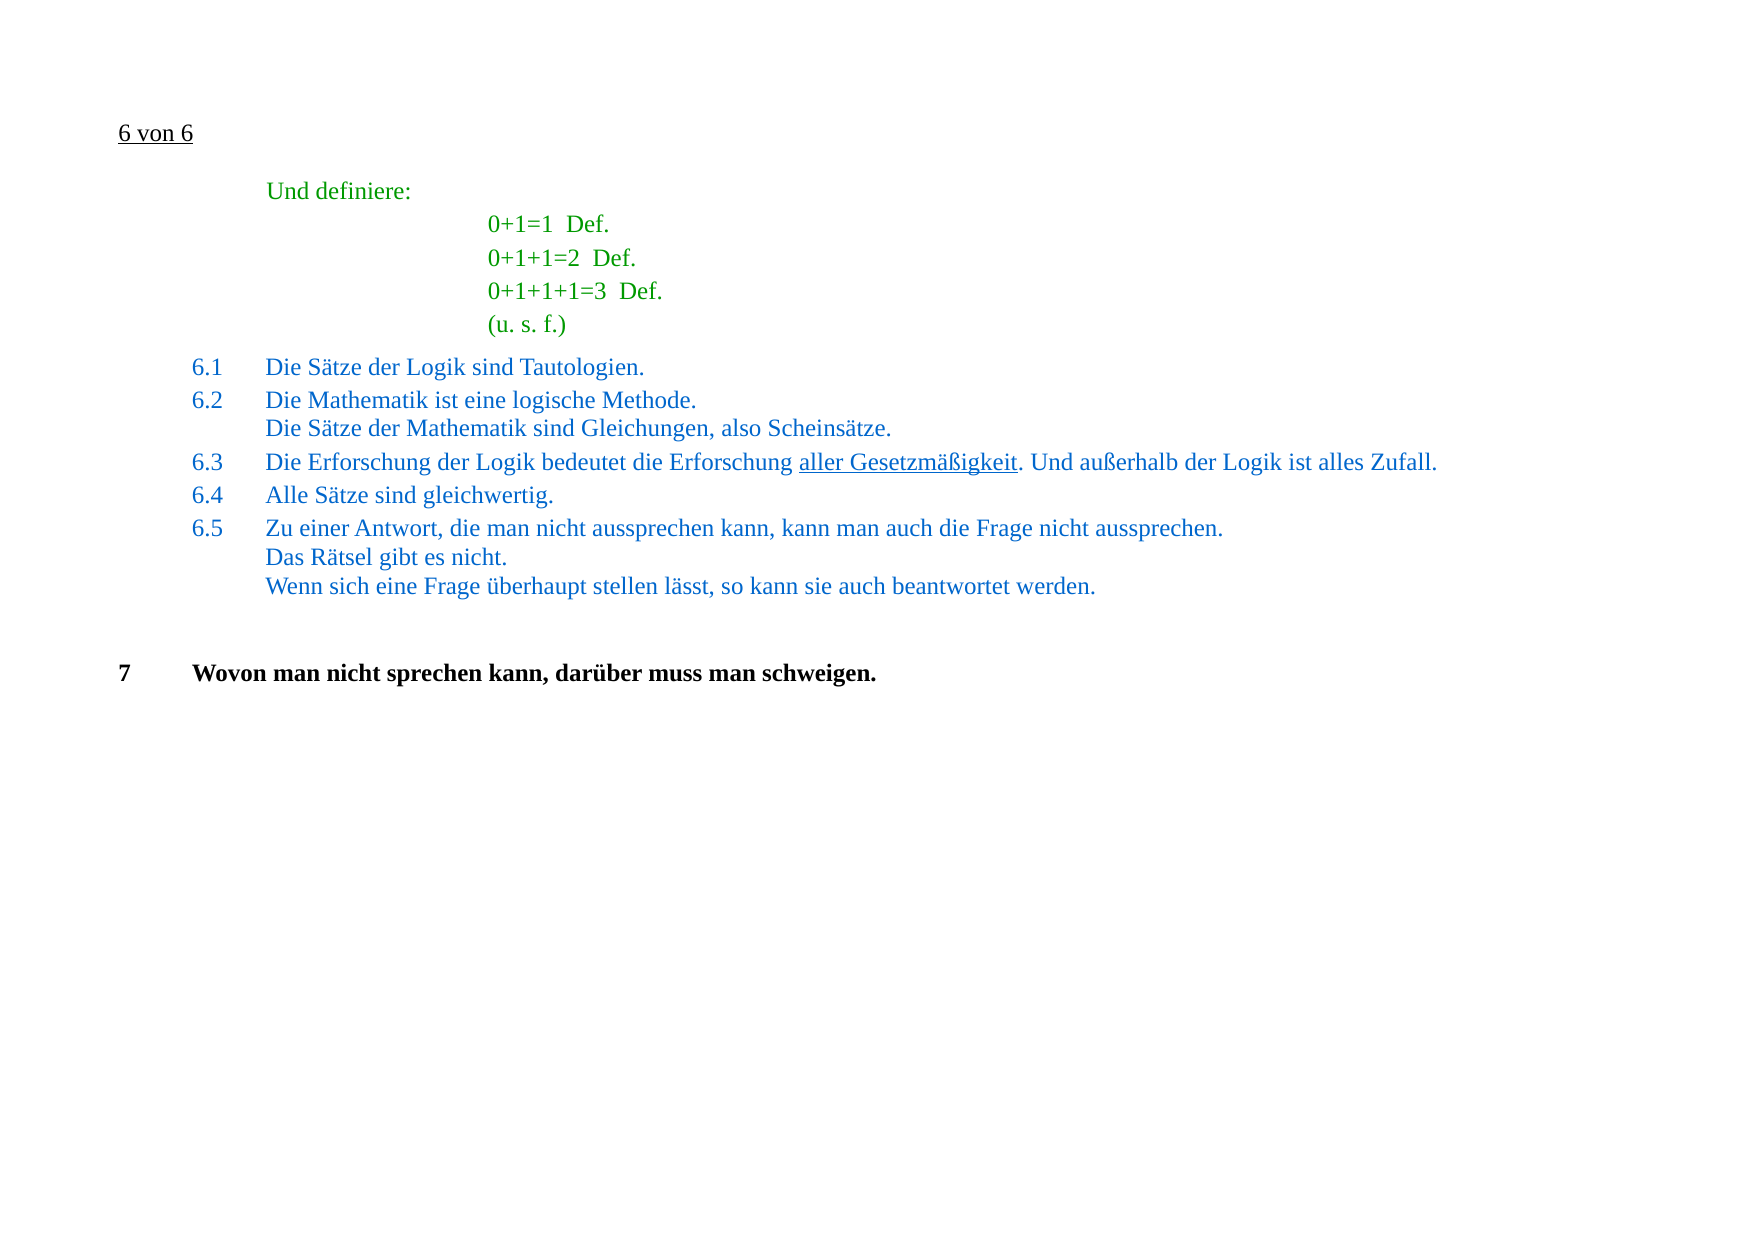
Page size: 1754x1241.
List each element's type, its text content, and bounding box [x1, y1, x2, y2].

text Und definiere: [266, 176, 1453, 205]
text 6.1 Die Sätze der Logik sind Tautologien. [192, 352, 1453, 380]
text 0+1+1+1=3 Def. [488, 276, 1453, 305]
text 0+1=1 Def. [488, 209, 1453, 238]
text 6.3 Die Erforschung der Logik bedeutet die Erforschung aller Gesetzmäßigkeit. Und außerhalb der Logik ist alles Zufall. [192, 447, 1453, 476]
text 6.2 Die Mathematik ist eine logische Methode. Die Sätze der Mathematik sind Gleichungen, also Scheinsätze. [192, 385, 1453, 442]
text (u. s. f.) [488, 309, 1453, 338]
text 6.5 Zu einer Antwort, die man nicht aussprechen kann, kann man auch die Frage nicht aussprechen. Das Rätsel gibt es nicht. Wenn sich eine Frage überhaupt stellen lässt, so kann sie auch beantwortet werden. [192, 513, 1453, 599]
text 6.4 Alle Sätze sind gleichwertig. [192, 480, 1453, 509]
text 0+1+1=2 Def. [488, 243, 1453, 272]
text 7 Wovon man nicht sprechen kann, darüber muss man schweigen. [118, 658, 1453, 687]
